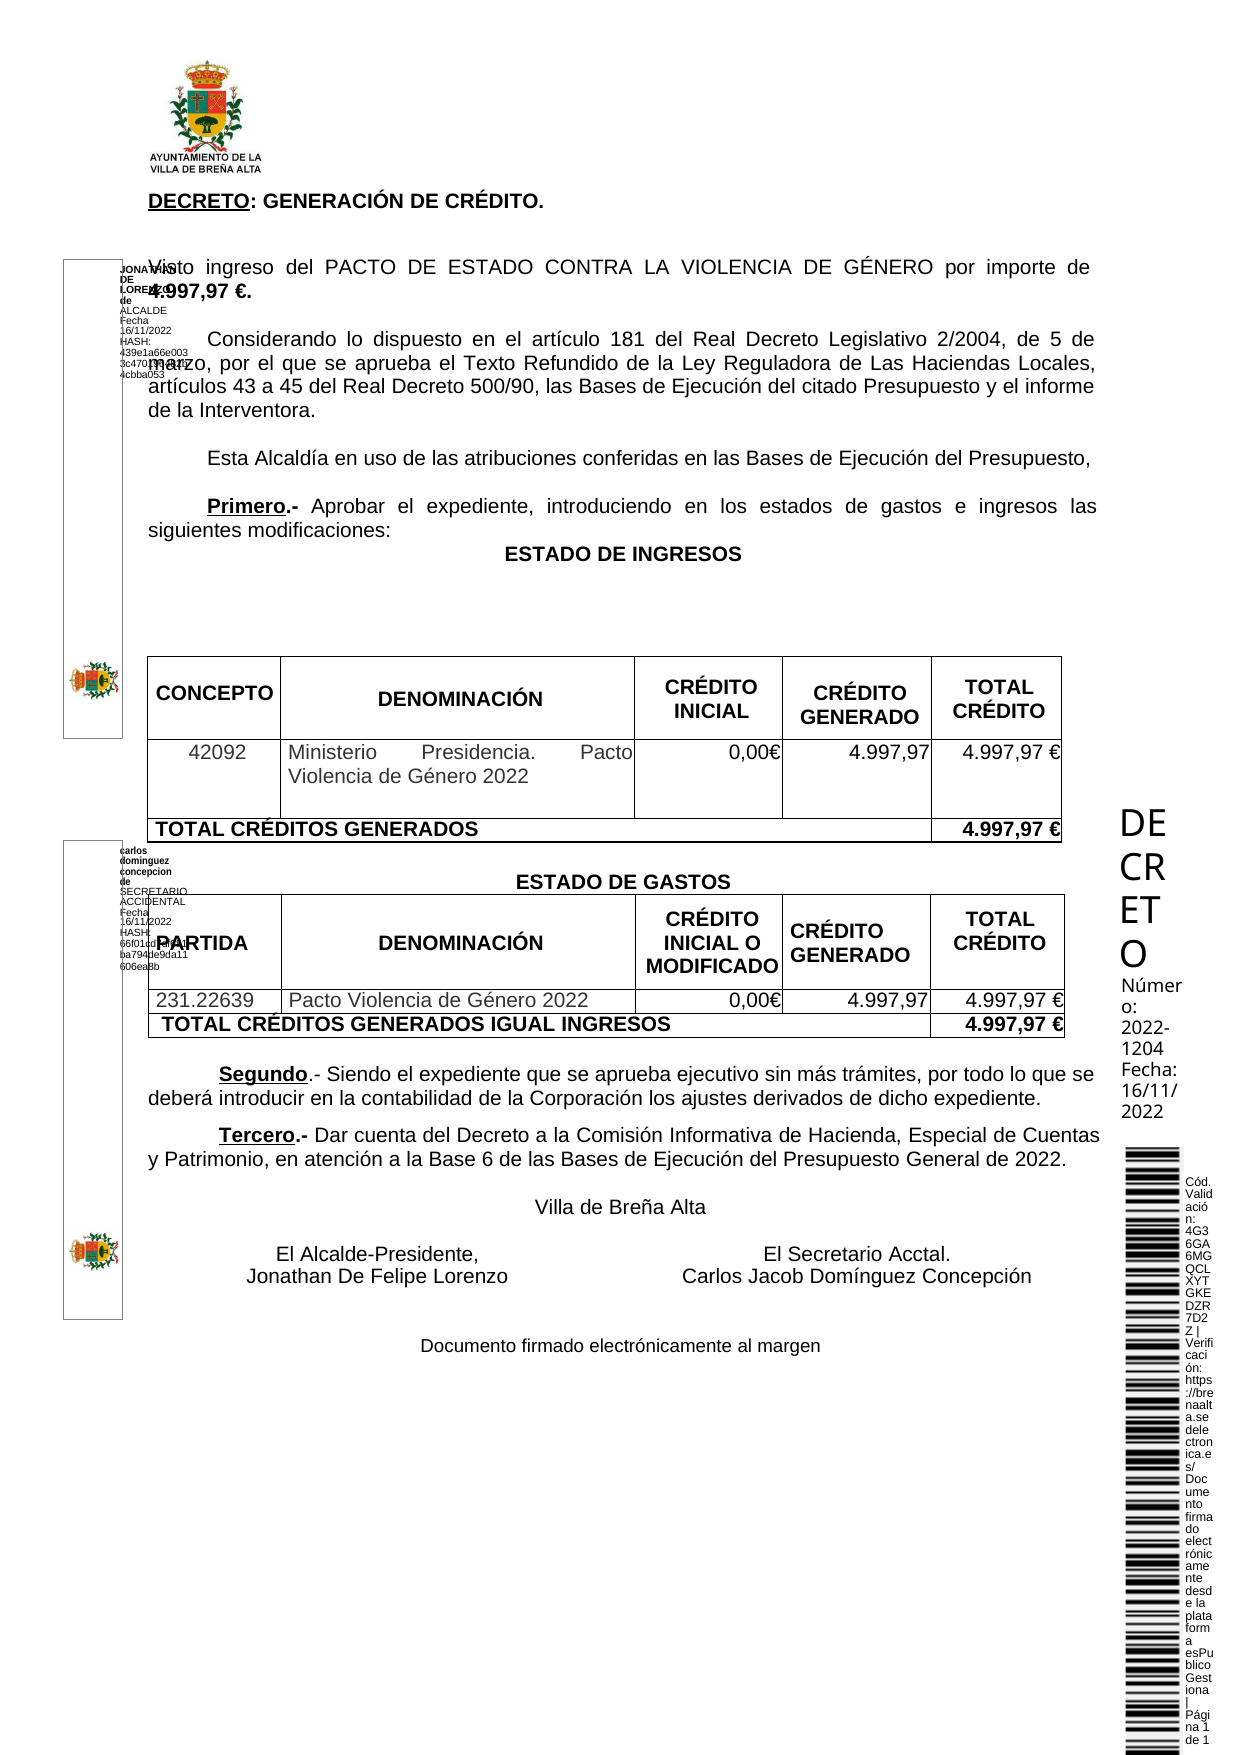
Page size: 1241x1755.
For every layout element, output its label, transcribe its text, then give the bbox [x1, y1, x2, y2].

table_cell Pacto Violencia de Género 2022 [282, 990, 635, 1013]
table_cell 231.22639 [149, 990, 281, 1013]
table_cell 4.997,97 [783, 740, 931, 817]
text Documento firmado electrónicamente al margen [185, 1335, 1056, 1357]
text Número: 2022-1204 Fecha: 16/11/2022 [1121, 976, 1186, 1122]
text Segundo.- Siendo el expediente que se aprueba ejecutivo sin más trámites, por todo lo que se deberá introducir en la contabilidad de la Corporación los ajustes derivados de dicho expediente. [148, 1062, 1108, 1110]
text DECRETO [1119, 802, 1186, 976]
subtitle [1117, 799, 1186, 1147]
subtitle [64, 841, 122, 1319]
subtitle 4.997,97 €. [148, 278, 1195, 302]
text Villa de Breña Alta [185, 1194, 1056, 1218]
table_cell 0,00€ [635, 740, 782, 817]
table_cell TOTAL CRÉDITOS GENERADOS IGUAL INGRESOS [149, 1014, 930, 1037]
subtitle ESTADO DE GASTOS [185, 869, 1062, 893]
table_header CONCEPTO [148, 657, 280, 739]
text Tercero.- Dar cuenta del Decreto a la Comisión Informativa de Hacienda, Especial de Cuentas y Patrimonio, en atención a la Base 6 de las Bases de Ejecución del Presupuesto General de 2022. [148, 1123, 1108, 1171]
text Considerando lo dispuesto en el artículo 181 del Real Decreto Legislativo 2/2004, de 5 de marzo, por el que se aprueba el Texto Refundido de la Ley Reguladora de Las Haciendas Locales, artículos 43 a 45 del Real Decreto 500/90, las Bases de Ejecución del citado Presupuesto y el informe de la Interventora. [148, 326, 1097, 422]
table_cell 4.997,97 € [932, 819, 1061, 841]
table_header CRÉDITO INICIAL O MODIFICADO [636, 895, 782, 989]
table_header PARTIDA [149, 895, 281, 989]
table_header El Secretario Acctal. Carlos Jacob Domínguez Concepción [595, 1243, 1052, 1290]
text Esta Alcaldía en uso de las atribuciones conferidas en las Bases de Ejecución del Presupuesto, [207, 446, 1195, 470]
table_header DENOMINACIÓN [281, 657, 634, 739]
table_cell 42092 [148, 740, 280, 817]
table_cell 0,00€ [636, 990, 782, 1013]
table_cell 4.997,97 € [931, 990, 1064, 1013]
table_cell Ministerio Presidencia. Pacto Violencia de Género 2022 [281, 740, 634, 817]
table_cell 4.997,97 € [932, 740, 1061, 817]
table_header El Alcalde-Presidente, Jonathan De Felipe Lorenzo [226, 1243, 595, 1290]
text Primero.- Aprobar el expediente, introduciendo en los estados de gastos e ingresos las siguientes modificaciones: [148, 494, 1097, 542]
table_header TOTAL CRÉDITO [931, 895, 1064, 989]
text Visto ingreso del PACTO DE ESTADO CONTRA LA VIOLENCIA DE GÉNERO por importe de [64, 260, 122, 738]
table_header TOTAL CRÉDITO [932, 657, 1061, 739]
table_cell TOTAL CRÉDITOS GENERADOS [148, 819, 931, 841]
table_cell 4.997,97 € [931, 1014, 1064, 1037]
table_cell 4.997,97 [783, 990, 930, 1013]
table_header CRÉDITO GENERADO [783, 657, 931, 739]
text Cód. Validación: 4G36GA6MGQCLXYTGKEDZR7D2Z | Verificación: https://brenaalta.sedelectronica.es/ Documento firmado electrónicamente desde la plataforma esPublico Gestiona | Página 1 de 1 [1185, 1177, 1214, 1747]
text Visto ingreso del PACTO DE ESTADO CONTRA LA VIOLENCIA DE GÉNERO por importe de [148, 254, 1195, 278]
text [1183, 1173, 1214, 1754]
table_header CRÉDITO GENERADO [783, 895, 930, 989]
subtitle ESTADO DE INGRESOS [185, 542, 1061, 566]
table_header CRÉDITO INICIAL [635, 657, 782, 739]
table_header DENOMINACIÓN [282, 895, 635, 989]
